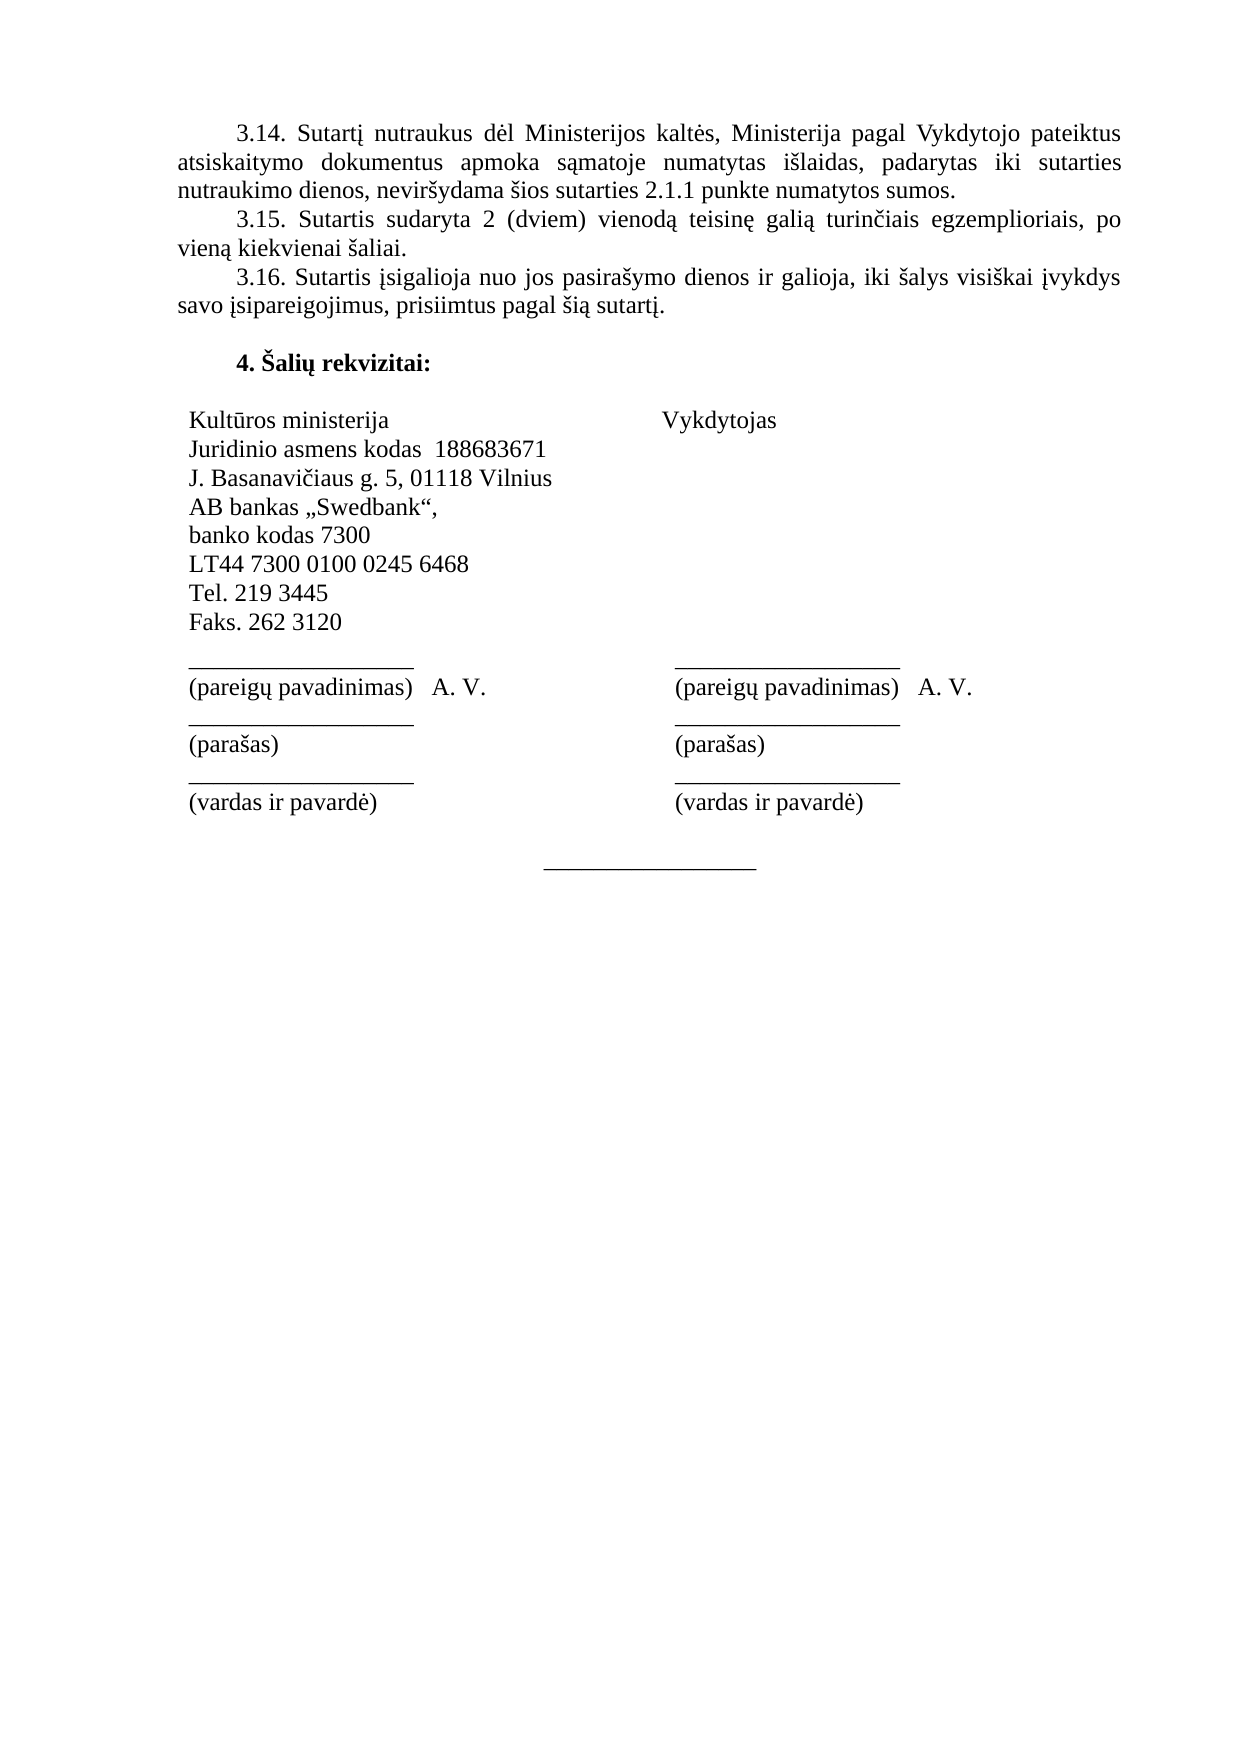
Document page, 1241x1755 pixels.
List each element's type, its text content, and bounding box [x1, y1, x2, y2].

table_header __________________ (pareigų pavadinimas) A. V. __________________ (parašas) __________________ (vardas ir pavardė) [177, 643, 663, 815]
text 4. Šalių rekvizitai: [177, 348, 1122, 377]
text 3.16. Sutartis įsigalioja nuo jos pasirašymo dienos ir galioja, iki šalys visiškai įvykdys savo įsipareigojimus, prisiimtus pagal šią sutartį. [177, 262, 1122, 319]
table_header Vykdytojas [650, 406, 1122, 636]
table_header __________________ (pareigų pavadinimas) A. V. __________________ (parašas) __________________ (vardas ir pavardė) [664, 643, 1122, 815]
text 3.15. Sutartis sudaryta 2 (dviem) vienodą teisinę galią turinčiais egzemplioriais, po vieną kiekvienai šaliai. [177, 204, 1122, 262]
text _________________ [177, 844, 1122, 873]
text 3.14. Sutartį nutraukus dėl Ministerijos kaltės, Ministerija pagal Vykdytojo pateiktus atsiskaitymo dokumentus apmoka sąmatoje numatytas išlaidas, padarytas iki sutarties nutraukimo dienos, neviršydama šios sutarties 2.1.1 punkte numatytos sumos. [177, 118, 1122, 204]
table_header Kultūros ministerija Juridinio asmens kodas 188683671 J. Basanavičiaus g. 5, 01118 Vilnius AB bankas „Swedbank“, banko kodas 7300 LT44 7300 0100 0245 6468 Tel. 219 3445 Faks. 262 3120 [177, 406, 650, 636]
